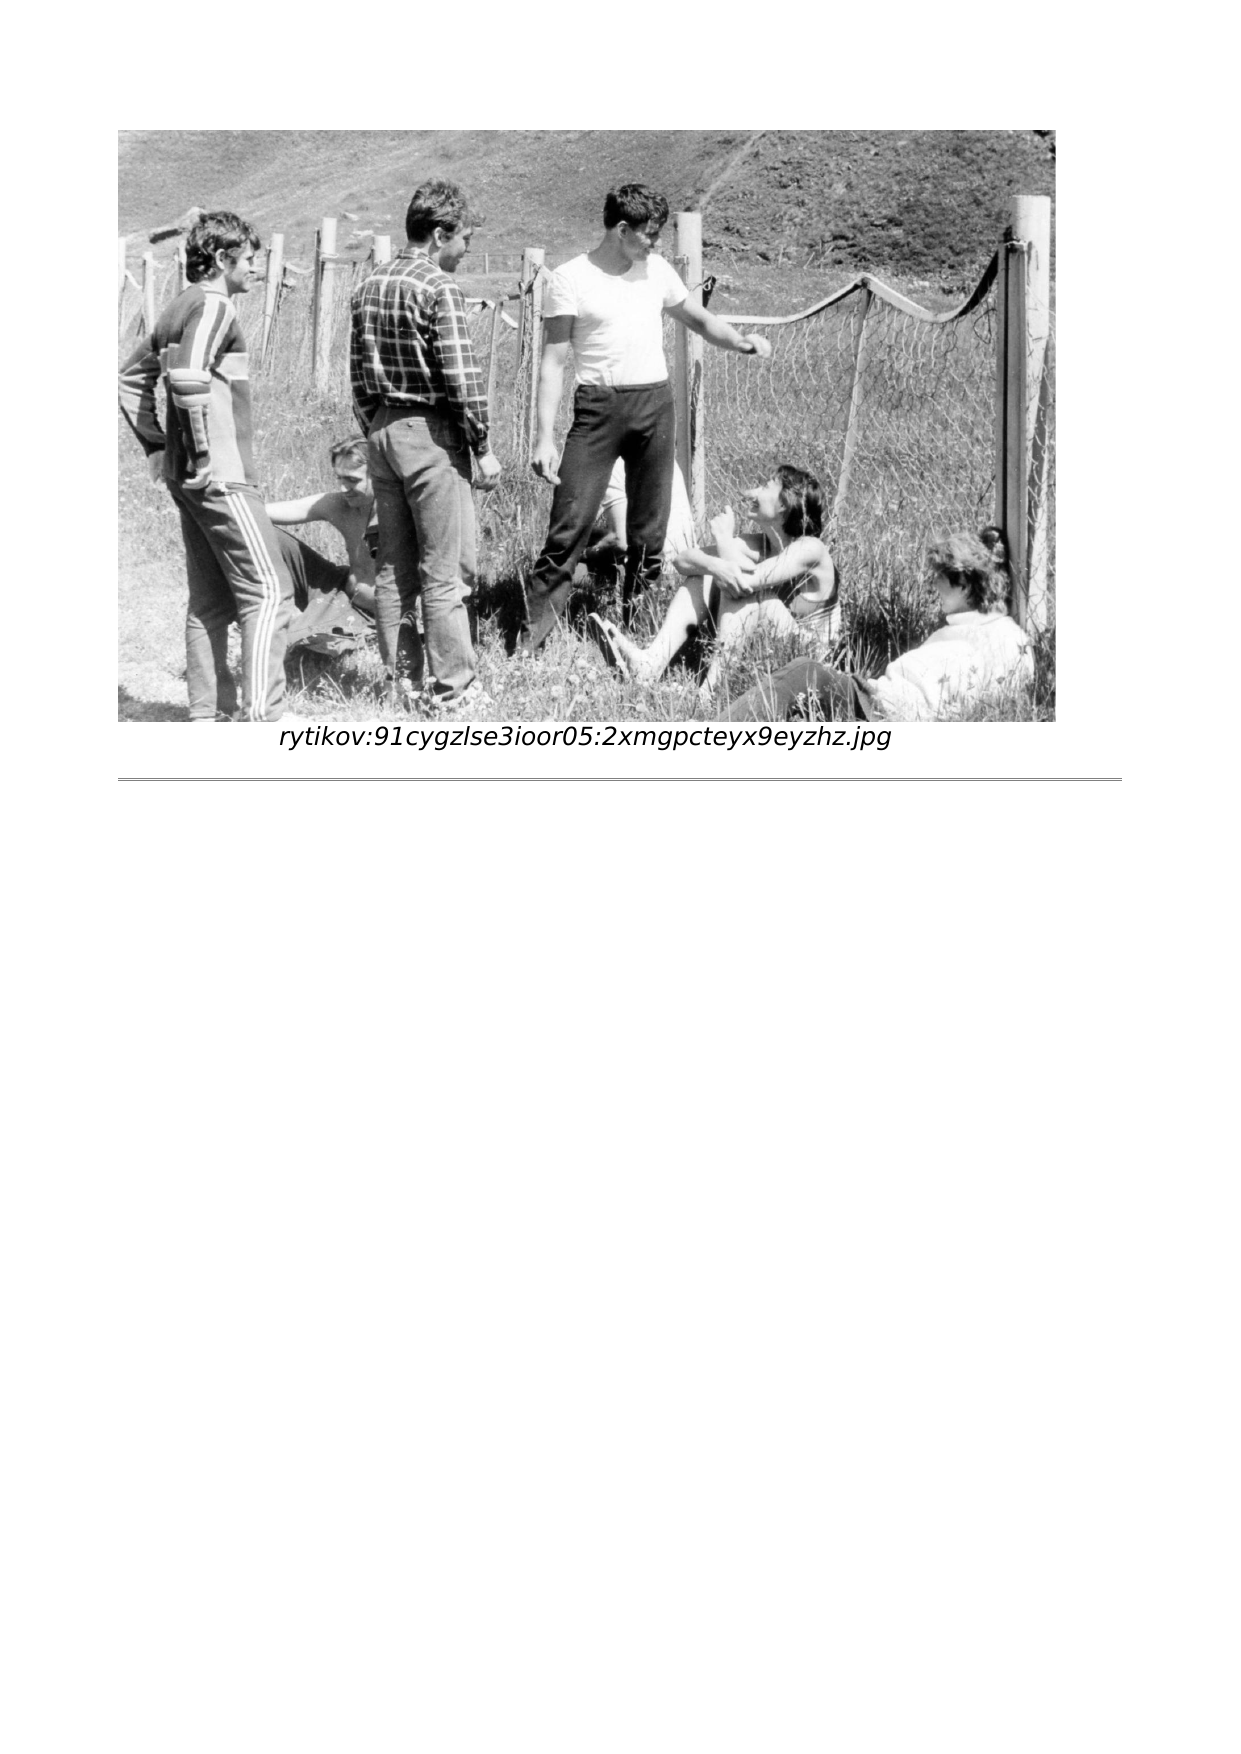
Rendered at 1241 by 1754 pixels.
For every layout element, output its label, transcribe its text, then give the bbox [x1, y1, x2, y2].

picture [118, 130, 1056, 722]
text rytikov:91cygzlse3ioor05:2xmgpcteyx9eyzhz.jpg [118, 722, 1056, 751]
